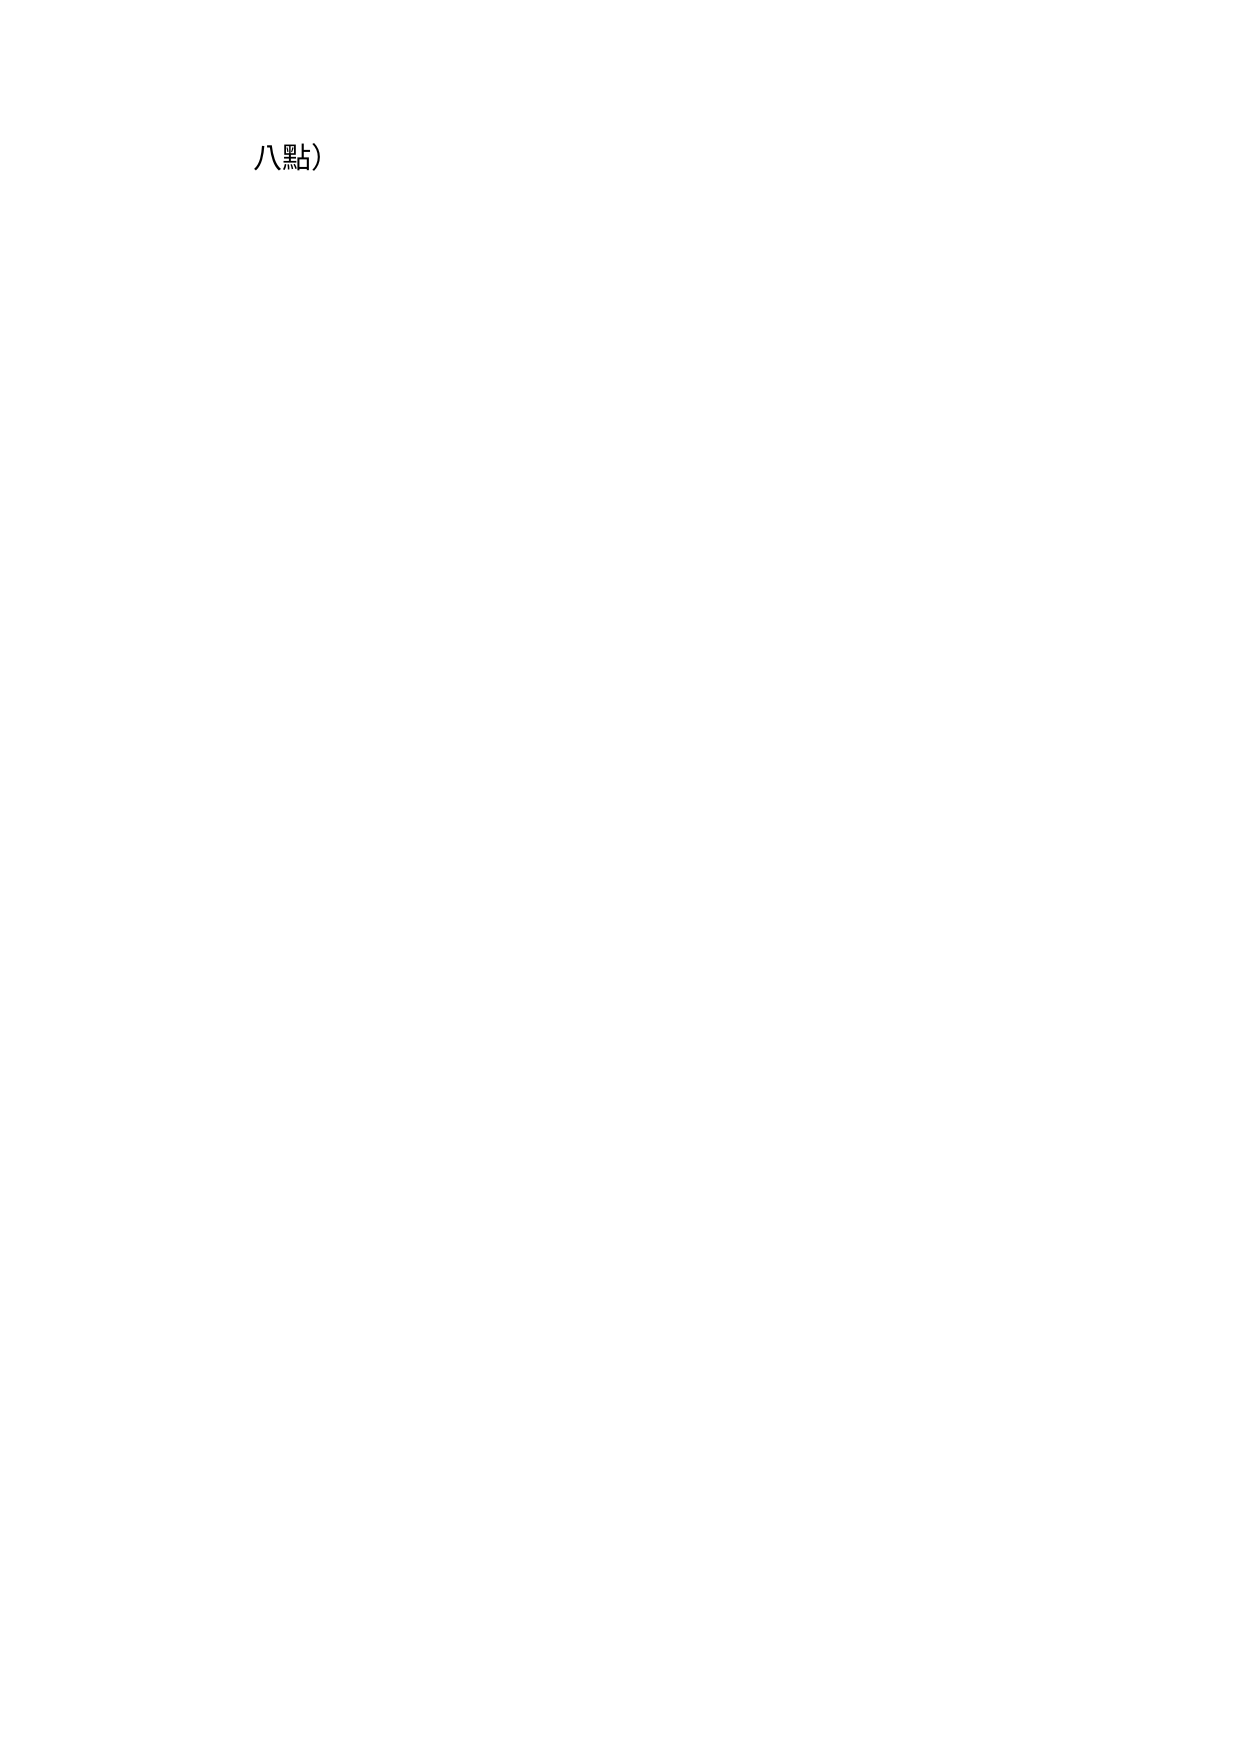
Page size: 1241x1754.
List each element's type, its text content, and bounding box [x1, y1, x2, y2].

text 八點） [165, 130, 1110, 178]
